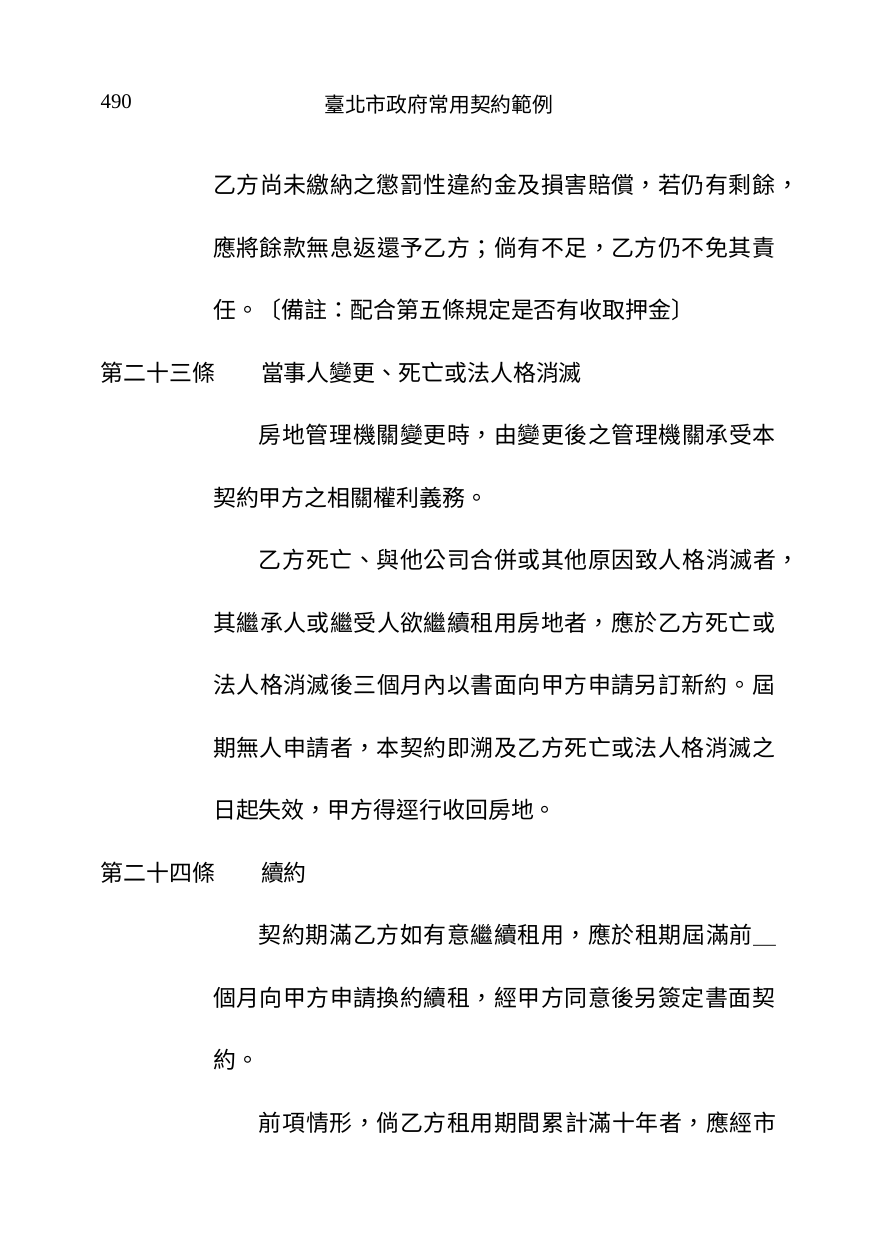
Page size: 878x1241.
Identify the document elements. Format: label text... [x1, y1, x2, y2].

text 前項情形，倘乙方租用期間累計滿十年者，應經市 [213, 1079, 777, 1142]
text 契約期滿乙方如有意繼續租用，應於租期屆滿前＿個月向甲方申請換約續租，經甲方同意後另簽定書面契約。 [213, 892, 777, 1079]
text 乙方死亡、與他公司合併或其他原因致人格消滅者，其繼承人或繼受人欲繼續租用房地者，應於乙方死亡或法人格消滅後三個月內以書面向甲方申請另訂新約。屆期無人申請者，本契約即溯及乙方死亡或法人格消滅之日起失效，甲方得逕行收回房地。 [213, 517, 777, 829]
text 本契約期滿、終止或解除後，甲方得自押金中扣除乙方尚未繳納之懲罰性違約金及損害賠償，若仍有剩餘，應將餘款無息返還予乙方；倘有不足，乙方仍不免其責任。〔備註：配合第五條規定是否有收取押金〕 [213, 142, 777, 329]
text 第二十三條 當事人變更、死亡或法人格消滅 [100, 329, 777, 392]
text 第二十四條 續約 [100, 829, 777, 892]
text 房地管理機關變更時，由變更後之管理機關承受本契約甲方之相關權利義務。 [213, 392, 777, 517]
